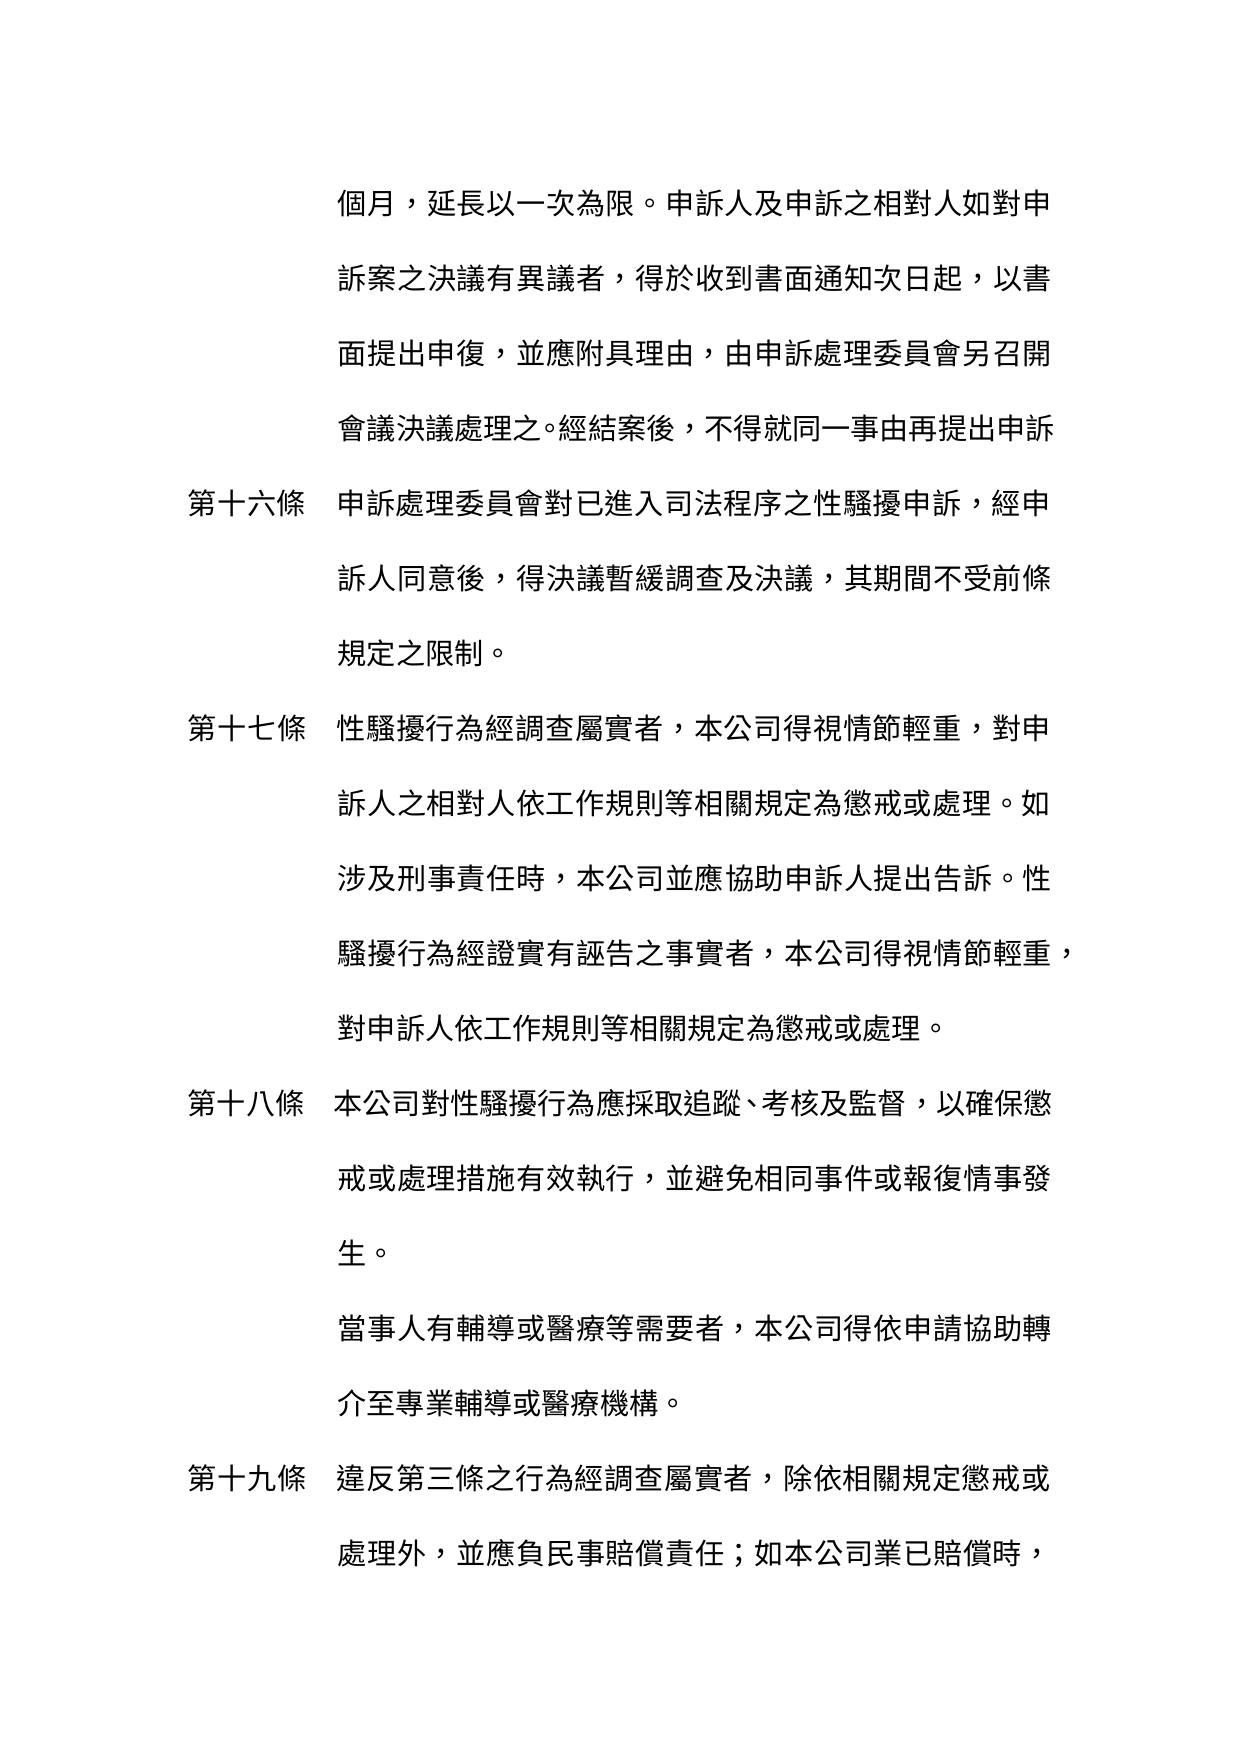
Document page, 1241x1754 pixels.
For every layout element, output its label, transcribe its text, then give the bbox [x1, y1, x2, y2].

text 第十九條 違反第三條之行為經調查屬實者，除依相關規定懲戒或處理外，並應負民事賠償責任；如本公司業已賠償時， [187, 1439, 1053, 1589]
text 第十八條 本公司對性騷擾行為應採取追蹤、考核及監督，以確保懲戒或處理措施有效執行，並避免相同事件或報復情事發生。 [187, 1064, 1053, 1289]
text 第十六條 申訴處理委員會對已進入司法程序之性騷擾申訴，經申訴人同意後，得決議暫緩調查及決議，其期間不受前條規定之限制。 [187, 464, 1053, 689]
text 第十七條 性騷擾行為經調查屬實者，本公司得視情節輕重，對申訴人之相對人依工作規則等相關規定為懲戒或處理。如涉及刑事責任時，本公司並應協助申訴人提出告訴。性騷擾行為經證實有誣告之事實者，本公司得視情節輕重，對申訴人依工作規則等相關規定為懲戒或處理。 [187, 689, 1053, 1064]
text 第十五條 申訴事件應自提出起二個月內結案，如有必要得延長一個月，延長以一次為限。申訴人及申訴之相對人如對申訴案之決議有異議者，得於收到書面通知次日起，以書面提出申復，並應附具理由，由申訴處理委員會另召開會議決議處理之。經結案後，不得就同一事由再提出申訴。 [187, 164, 1053, 464]
text 當事人有輔導或醫療等需要者，本公司得依申請協助轉介至專業輔導或醫療機構。 [337, 1289, 1053, 1439]
